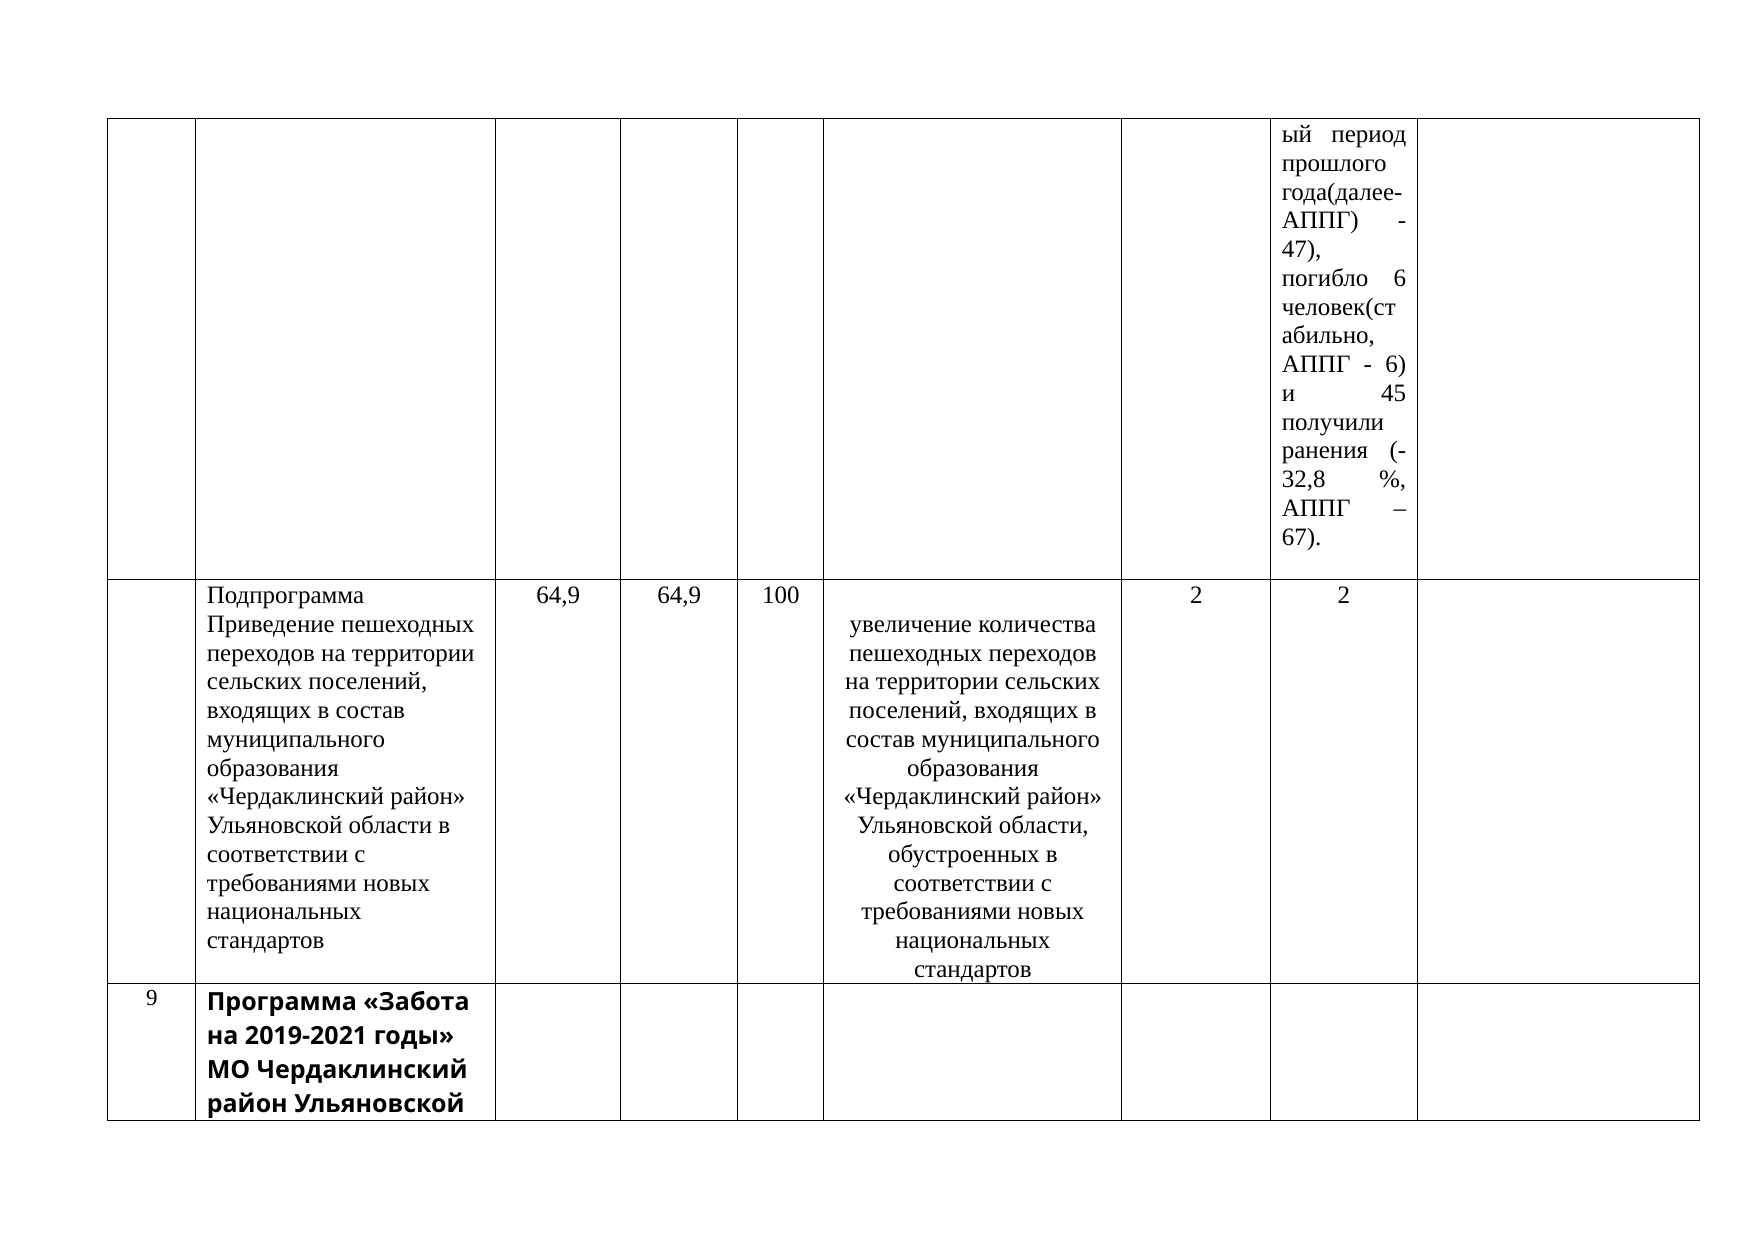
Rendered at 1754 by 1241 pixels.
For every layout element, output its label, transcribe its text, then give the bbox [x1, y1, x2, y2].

table_cell Подпрограмма Приведение пешеходных переходов на территории сельских поселений, входящих в состав муниципального образования «Чердаклинский район» Ульяновской области в соответствии с требованиями новых национальных стандартов [196, 580, 495, 983]
table_cell [196, 119, 495, 579]
table_cell увеличение количества пешеходных переходов на территории сельских поселений, входящих в состав муниципального образования «Чердаклинский район» Ульяновской области, обустроенных в соответствии с требованиями новых национальных стандартов [824, 580, 1121, 983]
table_cell - [621, 119, 737, 579]
table_cell ый период прошлого года(далее-АППГ) - 47), погибло 6 человек(стабильно, АППГ - 6) и 45 получили ранения (- 32,8 %, АППГ – 67). [1271, 119, 1417, 579]
table_cell [1418, 119, 1699, 579]
table_cell Программа «Забота на 2019-2021 годы» МО Чердаклинский район Ульяновской [196, 984, 495, 1120]
table_cell 100 [738, 580, 823, 983]
table_cell [621, 984, 737, 1120]
table_cell 64,9 [621, 580, 737, 983]
table_cell [1418, 580, 1699, 983]
table_cell [1418, 984, 1699, 1120]
table_cell [824, 119, 1121, 579]
table_cell [108, 580, 195, 983]
table_cell 2 [1122, 580, 1270, 983]
table_cell [108, 119, 195, 579]
table_cell [1271, 984, 1417, 1120]
table_cell [1122, 984, 1270, 1120]
table_cell [824, 984, 1121, 1120]
table_cell - [1122, 119, 1270, 579]
table_cell [496, 984, 620, 1120]
table_cell 2 [1271, 580, 1417, 983]
table_cell 9 [108, 984, 195, 1120]
table_cell 64,9 [496, 580, 620, 983]
table_cell [738, 984, 823, 1120]
table_cell - [496, 119, 620, 579]
table_cell - [738, 119, 823, 579]
